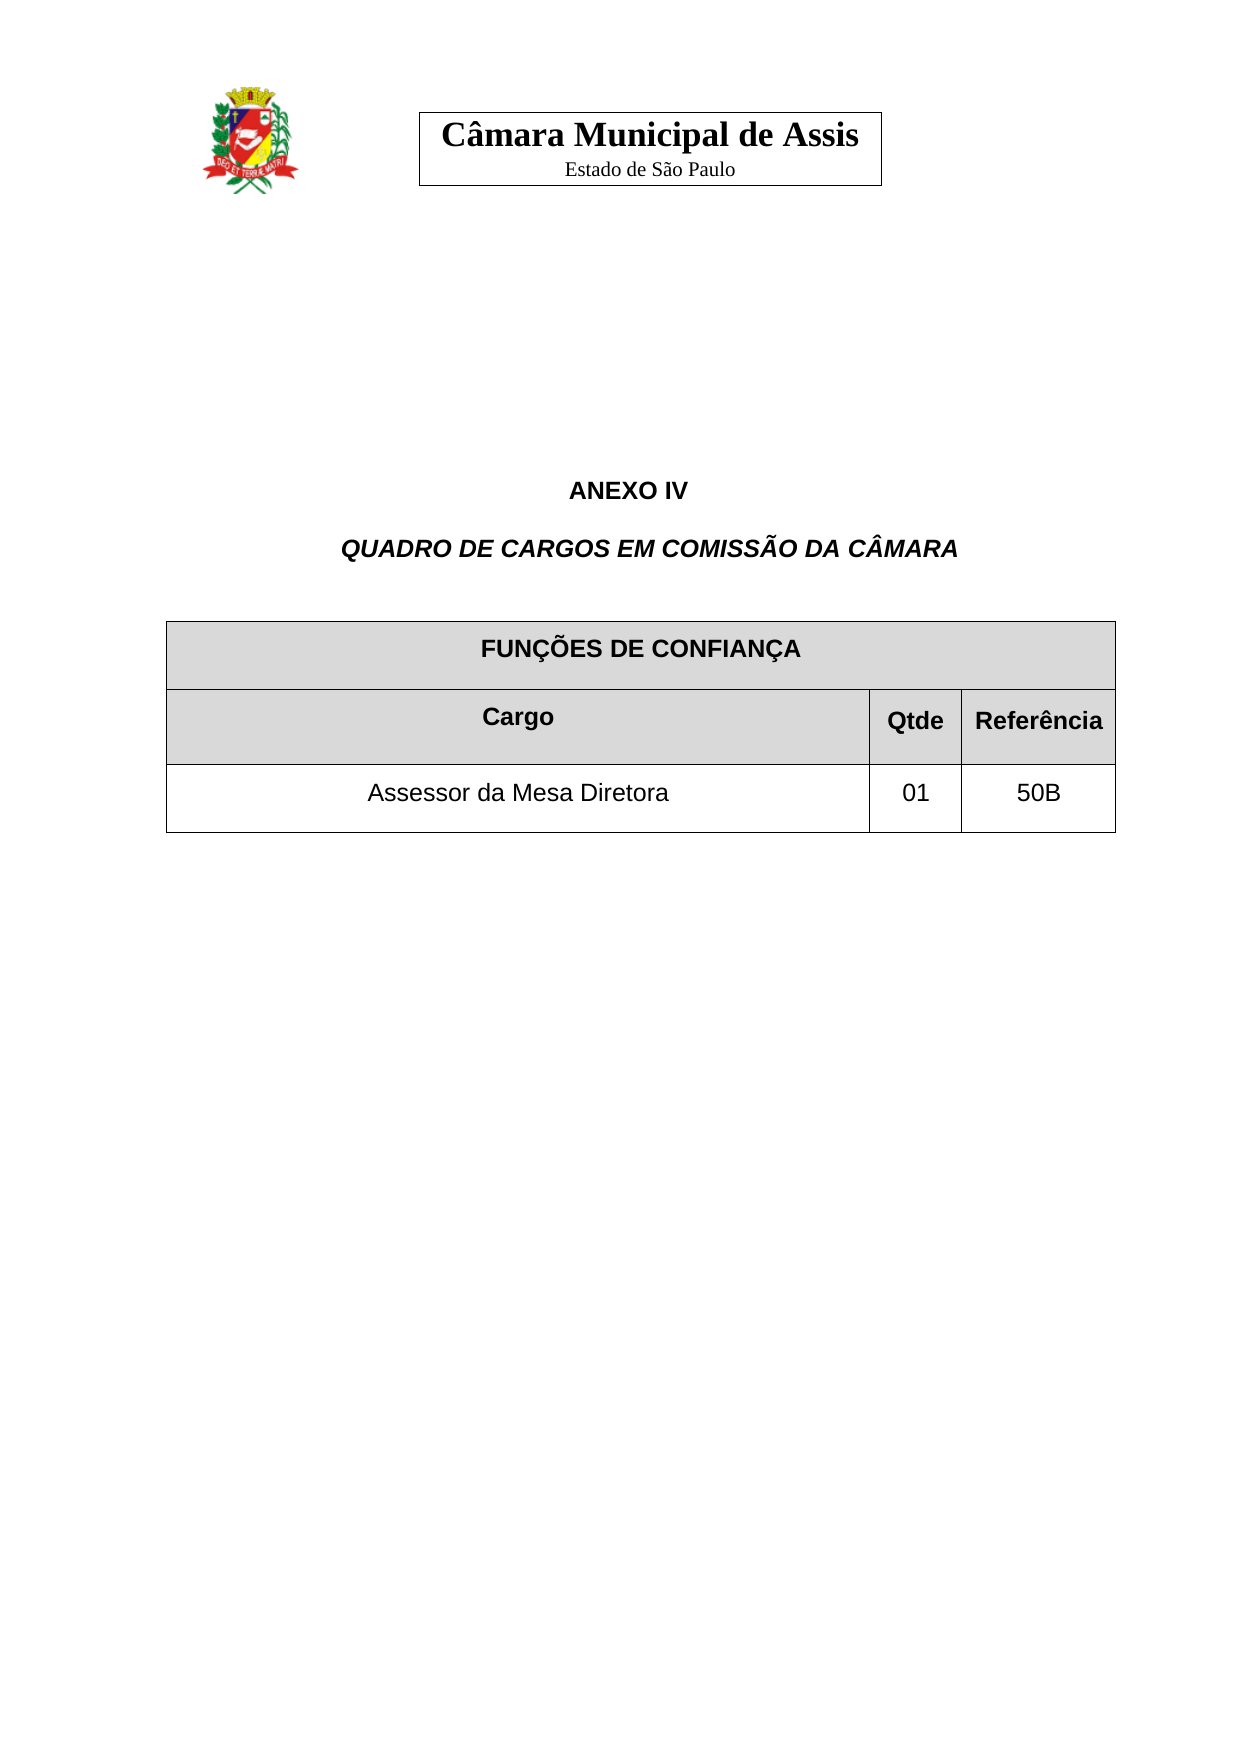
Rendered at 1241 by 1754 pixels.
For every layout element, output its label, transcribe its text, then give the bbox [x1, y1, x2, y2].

table_cell Referência [962, 690, 1115, 764]
picture [202, 87, 299, 194]
table_cell 50B [962, 765, 1115, 832]
subtitle ANEXO IV [102, 476, 1155, 504]
text QUADRO DE CARGOS EM COMISSÃO DA CÂMARA [196, 534, 1103, 562]
table_cell Cargo [167, 690, 869, 764]
table_cell 01 [870, 765, 961, 832]
table_cell Qtde [870, 690, 961, 764]
table_header FUNÇÕES DE CONFIANÇA [167, 622, 1115, 689]
table_cell Assessor da Mesa Diretora [167, 765, 869, 832]
